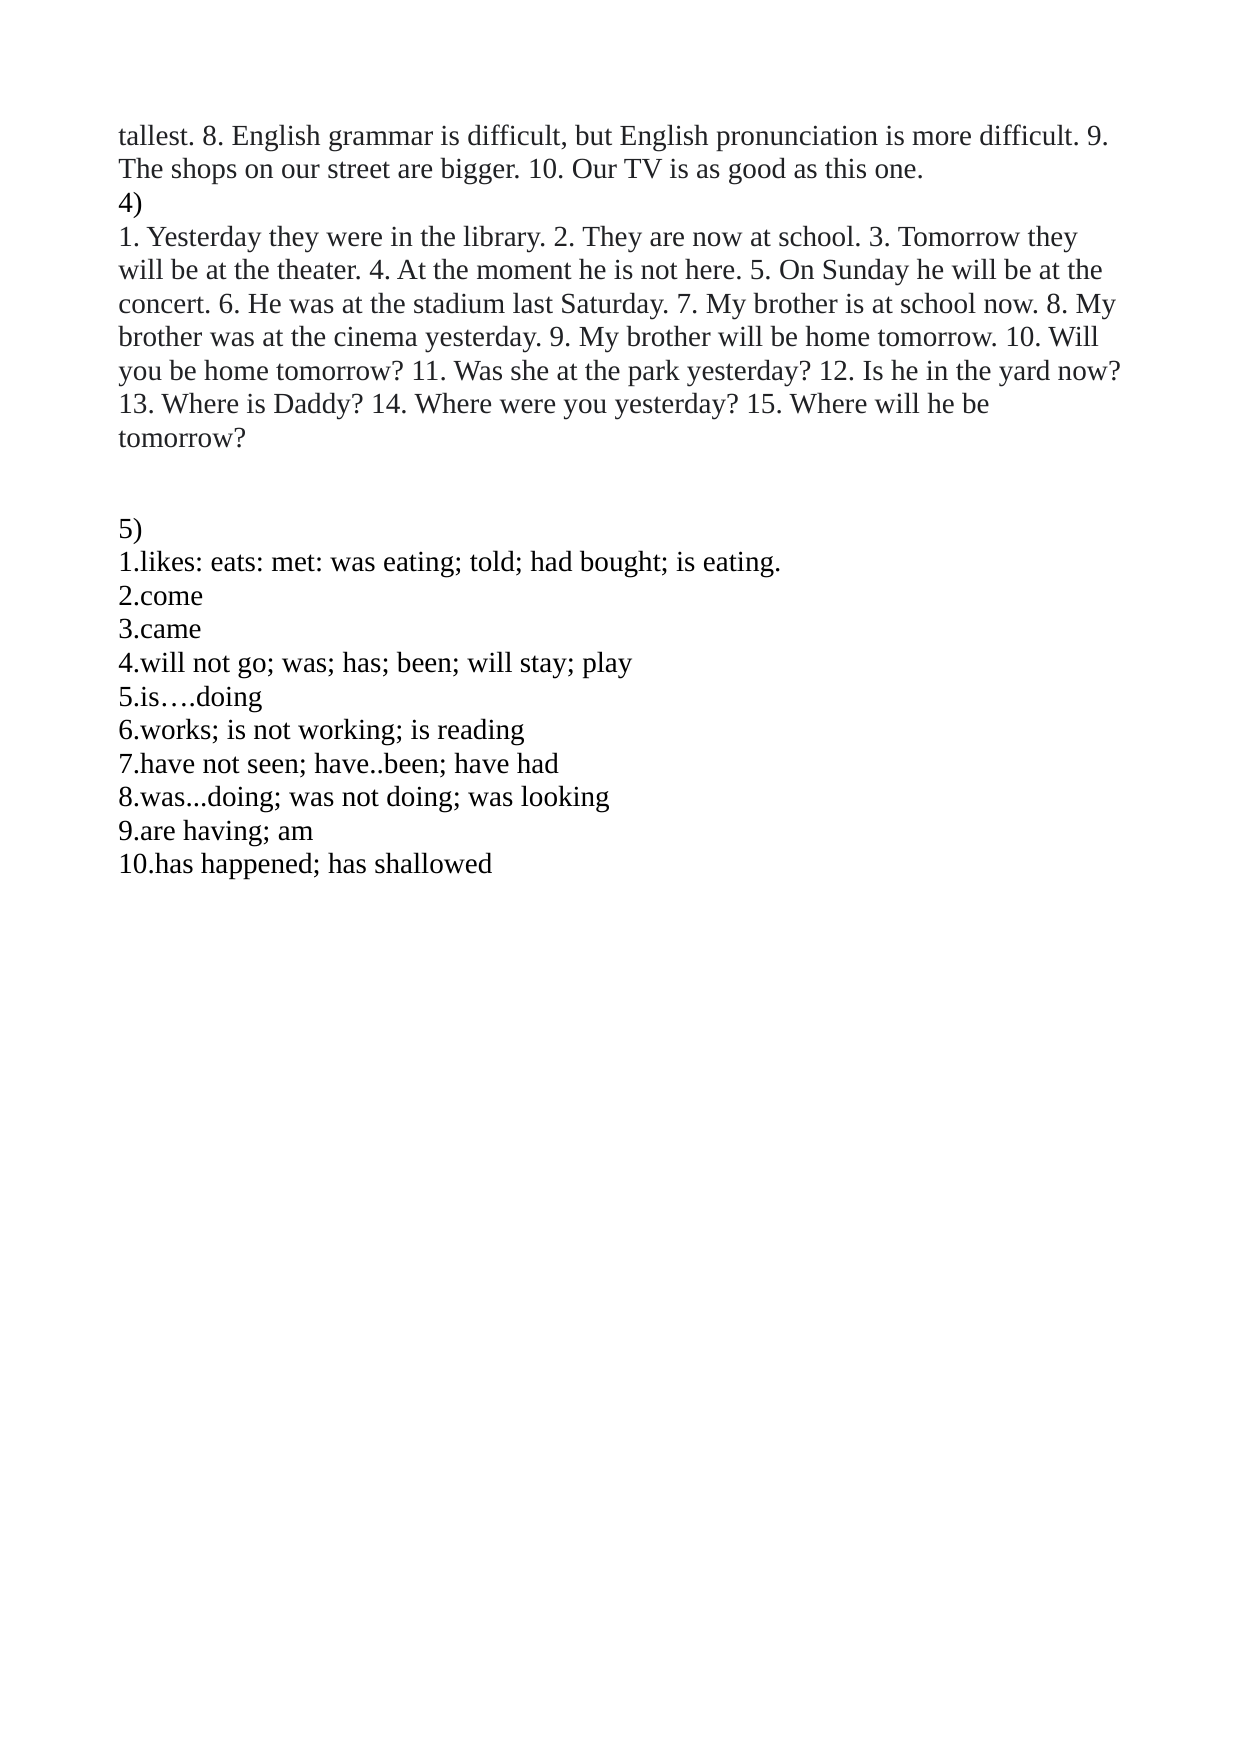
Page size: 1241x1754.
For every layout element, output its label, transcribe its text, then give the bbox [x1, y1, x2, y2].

text tallest. 8. English grammar is difficult, but English pronunciation is more difficult. 9. The shops on our street are bigger. 10. Our TV is as good as this one. [118, 118, 1122, 185]
text 6.works; is not working; is reading [118, 712, 1122, 746]
text 8.was...doing; was not doing; was looking [118, 779, 1122, 813]
text 4.will not go; was; has; been; will stay; play [118, 645, 1122, 679]
text 1.likes: eats: met: was eating; told; had bought; is eating. [118, 544, 1122, 578]
text 10.has happened; has shallowed [118, 846, 1122, 880]
text 5) [118, 511, 1122, 544]
text 9.are having; am [118, 813, 1122, 846]
text 7.have not seen; have..been; have had [118, 746, 1122, 779]
text 5.is….doing [118, 679, 1122, 712]
text 4) 1. Yesterday they were in the library. 2. They are now at school. 3. Tomorrow they will be at the theater. 4. At the moment he is not here. 5. On Sunday he will be at the concert. 6. He was at the stadium last Saturday. 7. My brother is at school now. 8. My brother was at the cinema yesterday. 9. My brother will be home tomorrow. 10. Will you be home tomorrow? 11. Was she at the park yesterday? 12. Is he in the yard now? 13. Where is Daddy? 14. Where were you yesterday? 15. Where will he be tomorrow? [118, 185, 1122, 453]
text 3.came [118, 612, 1122, 645]
text 2.come [118, 578, 1122, 612]
